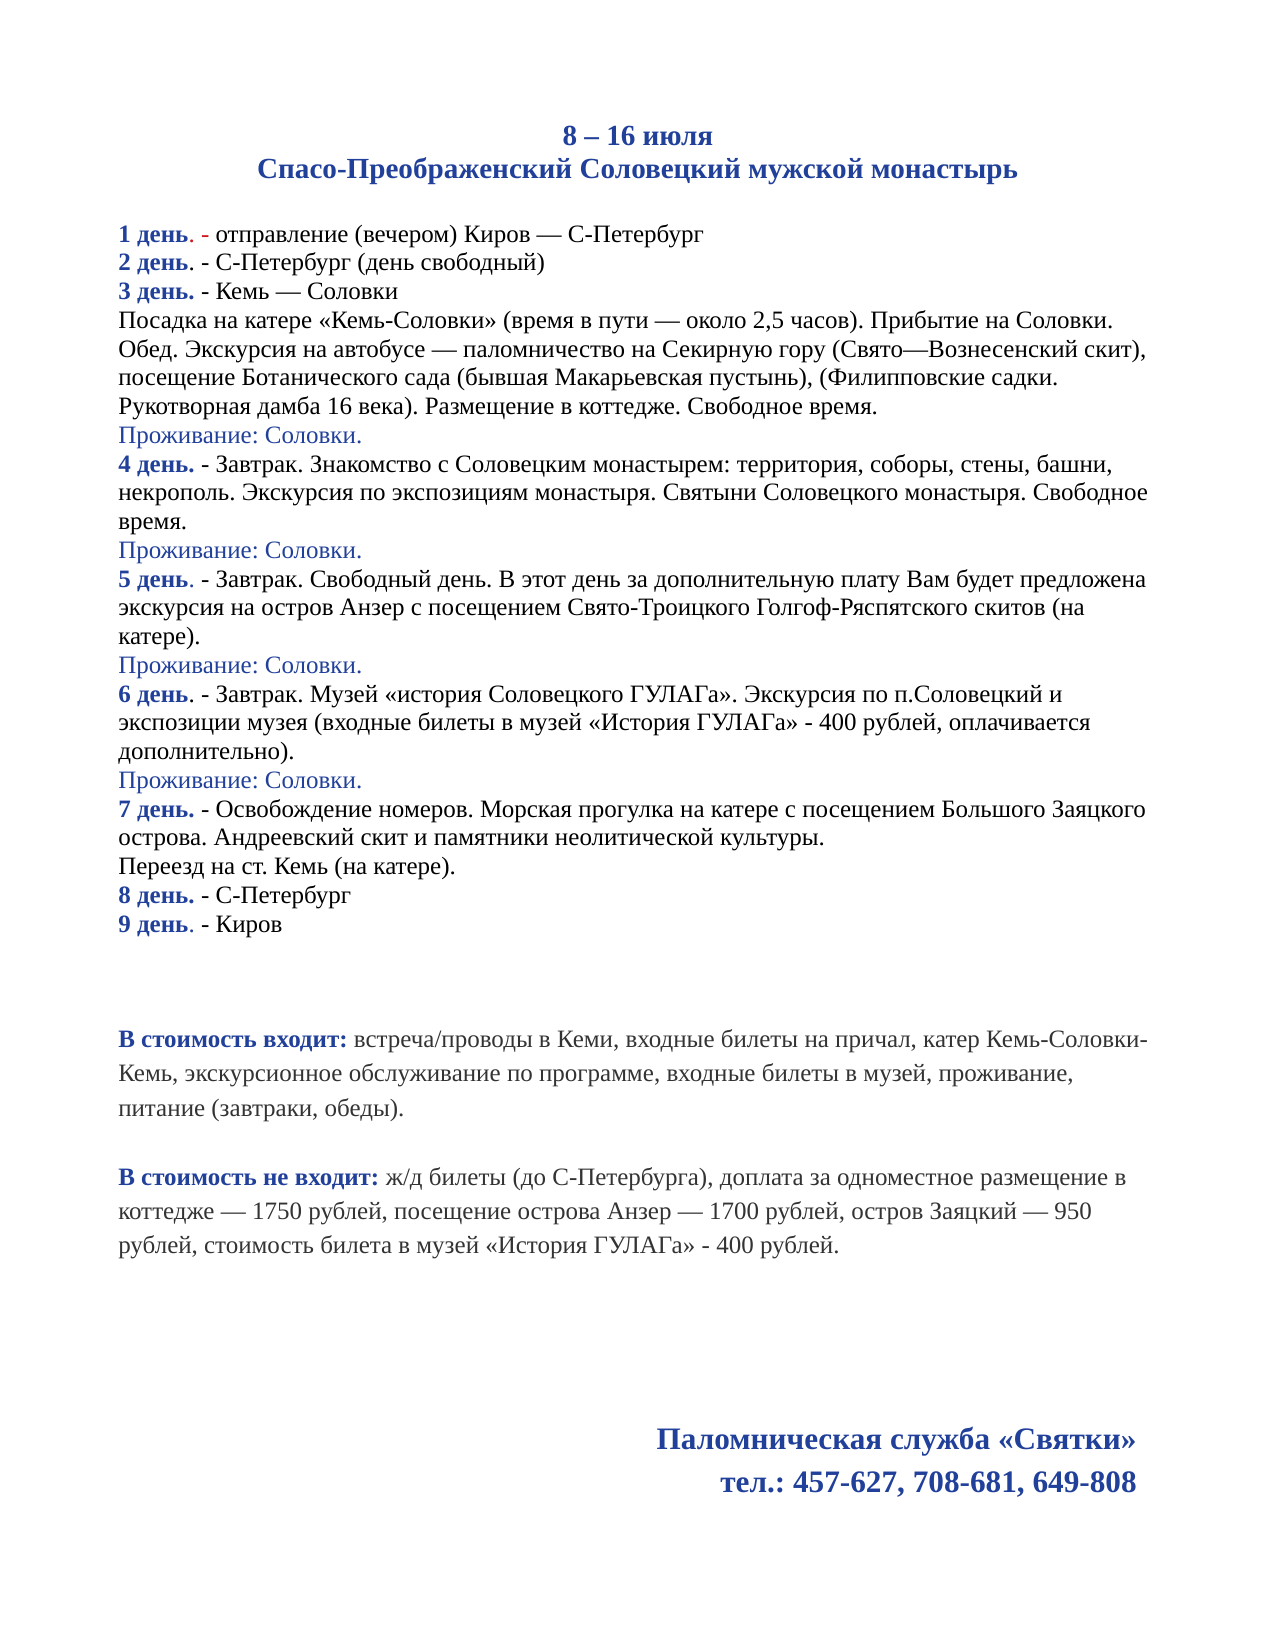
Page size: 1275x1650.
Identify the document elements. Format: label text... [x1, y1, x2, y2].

text Паломническая служба «Святки» [118, 1420, 1137, 1456]
text 6 день. - Завтрак. Музей «история Соловецкого ГУЛАГа». Экскурсия по п.Соловецкий и экспозиции музея (входные билеты в музей «История ГУЛАГа» - 400 рублей, оплачивается дополнительно). [118, 679, 1157, 765]
text 8 день. - С-Петербург [118, 880, 1157, 909]
text Проживание: Соловки. [118, 765, 1157, 794]
text Проживание: Соловки. [118, 420, 1157, 449]
text Проживание: Соловки. [118, 535, 1157, 564]
text Спасо-Преображенский Соловецкий мужской монастырь [118, 152, 1157, 185]
text 8 – 16 июля [118, 118, 1157, 152]
text Проживание: Соловки. [118, 650, 1157, 679]
text В стоимость не входит: ж/д билеты (до С-Петербурга), доплата за одноместное размещение в коттедже — 1750 рублей, посещение острова Анзер — 1700 рублей, остров Заяцкий — 950 рублей, стоимость билета в музей «История ГУЛАГа» - 400 рублей. [118, 1162, 1137, 1259]
text 2 день. - С-Петербург (день свободный) [118, 247, 1157, 276]
text Переезд на ст. Кемь (на катере). [118, 851, 1157, 880]
text 9 день. - Киров [118, 909, 1157, 937]
text 7 день. - Освобождение номеров. Морская прогулка на катере с посещением Большого Заяцкого острова. Андреевский скит и памятники неолитической культуры. [118, 794, 1157, 851]
text 5 день. - Завтрак. Свободный день. В этот день за дополнительную плату Вам будет предложена экскурсия на остров Анзер с посещением Свято-Троицкого Голгоф-Ряспятского скитов (на катере). [118, 564, 1157, 650]
text 1 день. - отправление (вечером) Киров — С-Петербург [118, 219, 1157, 247]
text Посадка на катере «Кемь-Соловки» (время в пути — около 2,5 часов). Прибытие на Соловки. Обед. Экскурсия на автобусе — паломничество на Секирную гору (Свято—Вознесенский скит), посещение Ботанического сада (бывшая Макарьевская пустынь), (Филипповские садки. Рукотворная дамба 16 века). Размещение в коттедже. Свободное время. [118, 305, 1157, 420]
text 4 день. - Завтрак. Знакомство с Соловецким монастырем: территория, соборы, стены, башни, некрополь. Экскурсия по экспозициям монастыря. Святыни Соловецкого монастыря. Свободное время. [118, 449, 1157, 535]
text тел.: 457-627, 708-681, 649-808 [118, 1463, 1137, 1499]
list В стоимость входит: встреча/проводы в Кеми, входные билеты на причал, катер Кемь-Соловки-Кемь, экскурсионное обслуживание по программе, входные билеты в музей, проживание, питание (завтраки, обеды). [118, 1024, 1157, 1121]
text 3 день. - Кемь — Соловки [118, 276, 1157, 305]
